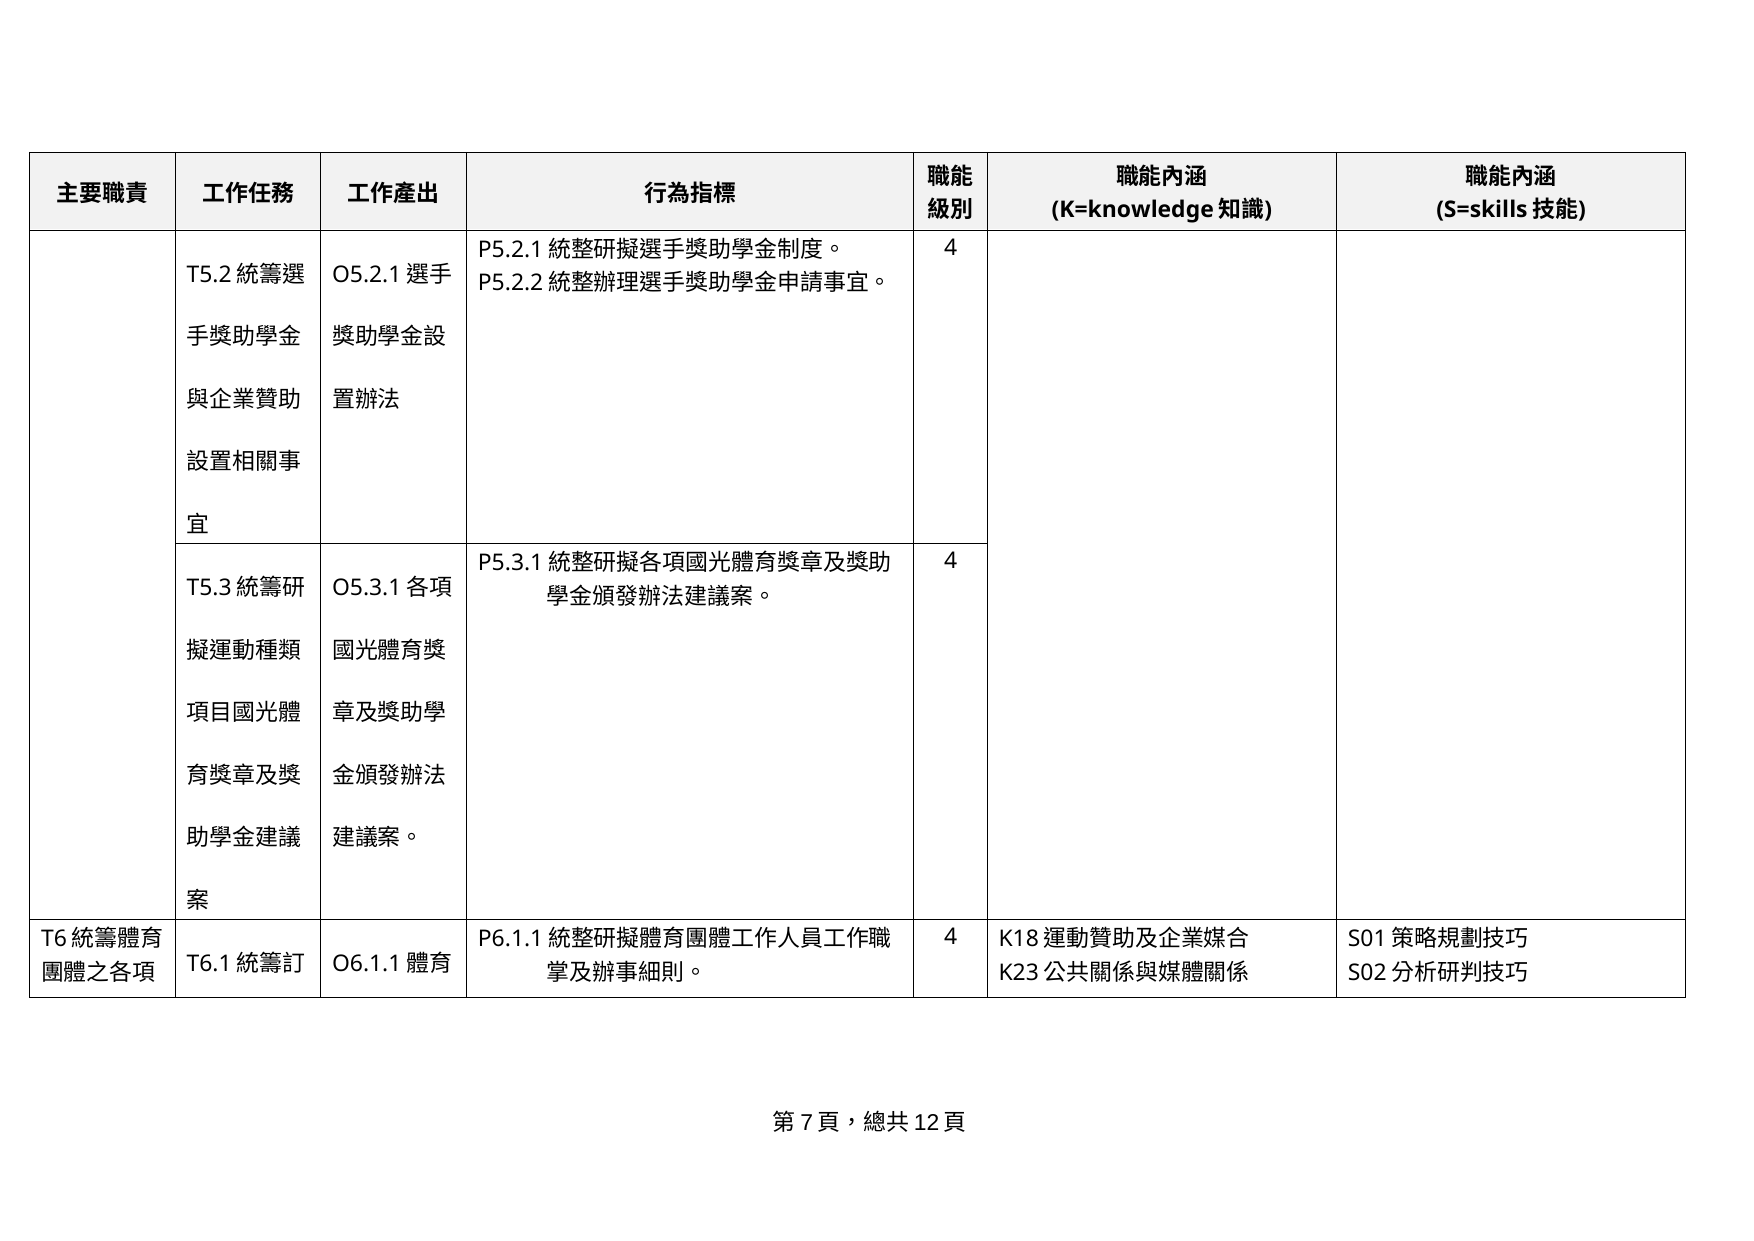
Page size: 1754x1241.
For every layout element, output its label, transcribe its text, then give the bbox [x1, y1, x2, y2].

table_cell [1686, 230, 1710, 543]
table_cell O5.3.1各項國光體育獎章及獎助學金頒發辦法建議案。 [321, 544, 466, 919]
table_cell P5.3.1統整研擬各項國光體育獎章及獎助學金頒發辦法建議案。 [467, 544, 913, 919]
table_header [1686, 152, 1710, 229]
table_cell T6.1統籌訂 [176, 920, 320, 997]
table_header 職能內涵 (K=knowledge知識) [988, 153, 1336, 229]
table_cell [988, 231, 1336, 919]
table_cell [1686, 919, 1710, 997]
table_cell P5.2.1統整研擬選手獎助學金制度。 P5.2.2統整辦理選手獎助學金申請事宜。 [467, 231, 913, 543]
table_cell T5.3統籌研擬運動種類項目國光體育獎章及獎助學金建議案 [176, 544, 320, 919]
table_cell P6.1.1統整研擬體育團體工作人員工作職掌及辦事細則。 [467, 920, 913, 997]
table_cell T6統籌體育團體之各項 [30, 920, 175, 997]
table_cell 4 [914, 231, 987, 543]
table_cell [30, 231, 175, 919]
table_header 主要職責 [30, 153, 175, 229]
table_cell [1686, 543, 1710, 919]
table_cell T5.2統籌選手獎助學金與企業贊助設置相關事宜 [176, 231, 320, 543]
table_cell 4 [914, 920, 987, 997]
table_cell 4 [914, 544, 987, 919]
table_header 職能級別 [914, 153, 987, 229]
table_cell K18運動贊助及企業媒合 K23公共關係與媒體關係 [988, 920, 1336, 997]
table_header 職能內涵 (S=skills技能) [1337, 153, 1685, 229]
table_header 行為指標 [467, 153, 913, 229]
table_cell O6.1.1體育 [321, 920, 466, 997]
table_header 工作任務 [176, 153, 320, 229]
table_cell O5.2.1選手獎助學金設置辦法 [321, 231, 466, 543]
table_cell S01策略規劃技巧 S02分析研判技巧 [1337, 920, 1685, 997]
table_cell [1337, 231, 1685, 919]
table_header 工作產出 [321, 153, 466, 229]
